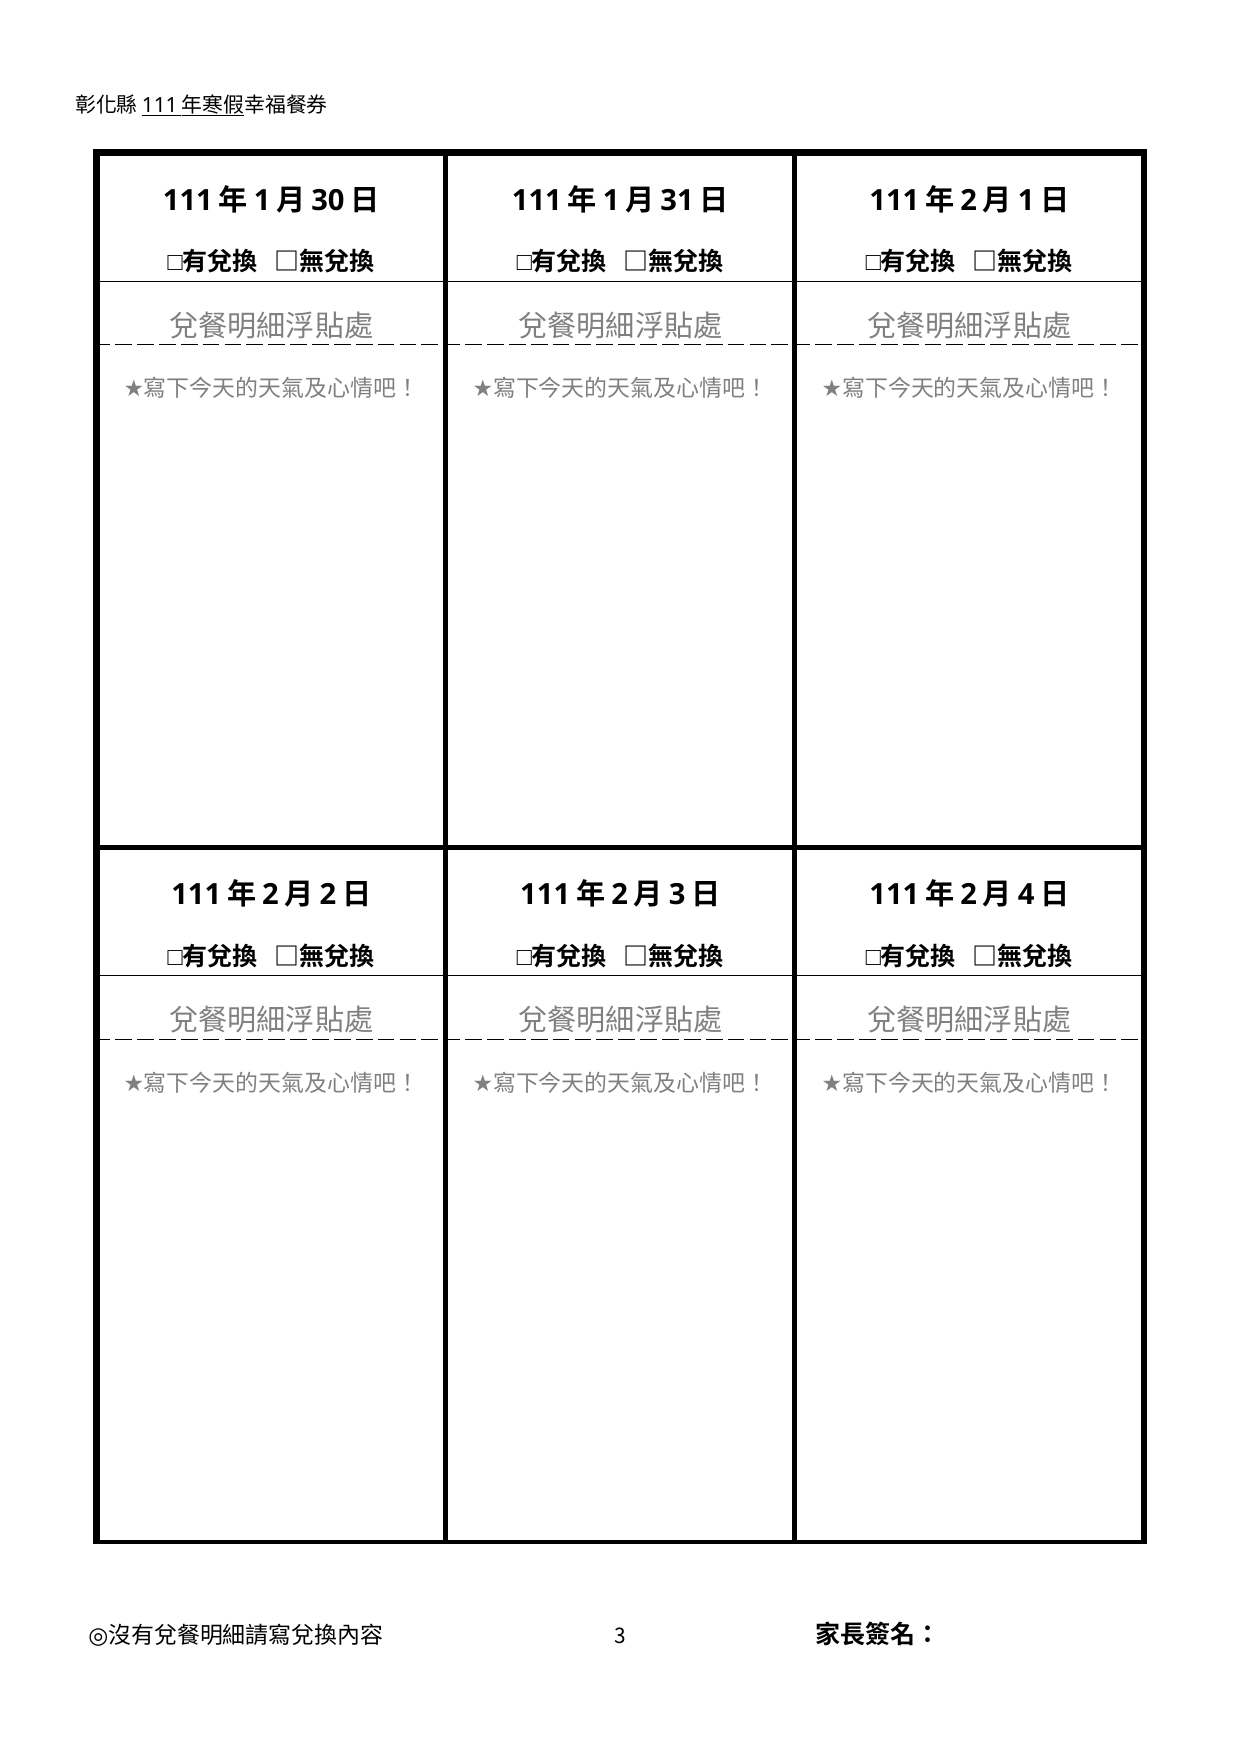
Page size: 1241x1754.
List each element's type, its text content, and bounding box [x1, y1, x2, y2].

table_cell 111年2月1日 □有兌換 □無兌換 [797, 156, 1141, 281]
table_cell 兌餐明細浮貼處 [448, 976, 792, 1038]
table_cell 兌餐明細浮貼處 [797, 976, 1141, 1038]
table_cell 111年2月4日 □有兌換 □無兌換 [797, 850, 1141, 975]
table_cell 兌餐明細浮貼處 [100, 282, 443, 344]
table_cell 111年1月30日 □有兌換 □無兌換 [100, 156, 443, 281]
table_cell 兌餐明細浮貼處 [448, 282, 792, 344]
table_cell ★寫下今天的天氣及心情吧！ [100, 1039, 443, 1539]
table_cell ★寫下今天的天氣及心情吧！ [448, 344, 792, 845]
table_cell 兌餐明細浮貼處 [797, 282, 1141, 344]
table_cell 兌餐明細浮貼處 [100, 976, 443, 1038]
table_cell 111年1月31日 □有兌換 □無兌換 [448, 156, 792, 281]
table_cell ★寫下今天的天氣及心情吧！ [100, 344, 443, 845]
table_cell 111年2月3日 □有兌換 □無兌換 [448, 850, 792, 975]
table_cell 111年2月2日 □有兌換 □無兌換 [100, 850, 443, 975]
table_cell ★寫下今天的天氣及心情吧！ [797, 1039, 1141, 1539]
table_cell ★寫下今天的天氣及心情吧！ [448, 1039, 792, 1539]
table_cell ★寫下今天的天氣及心情吧！ [797, 344, 1141, 845]
